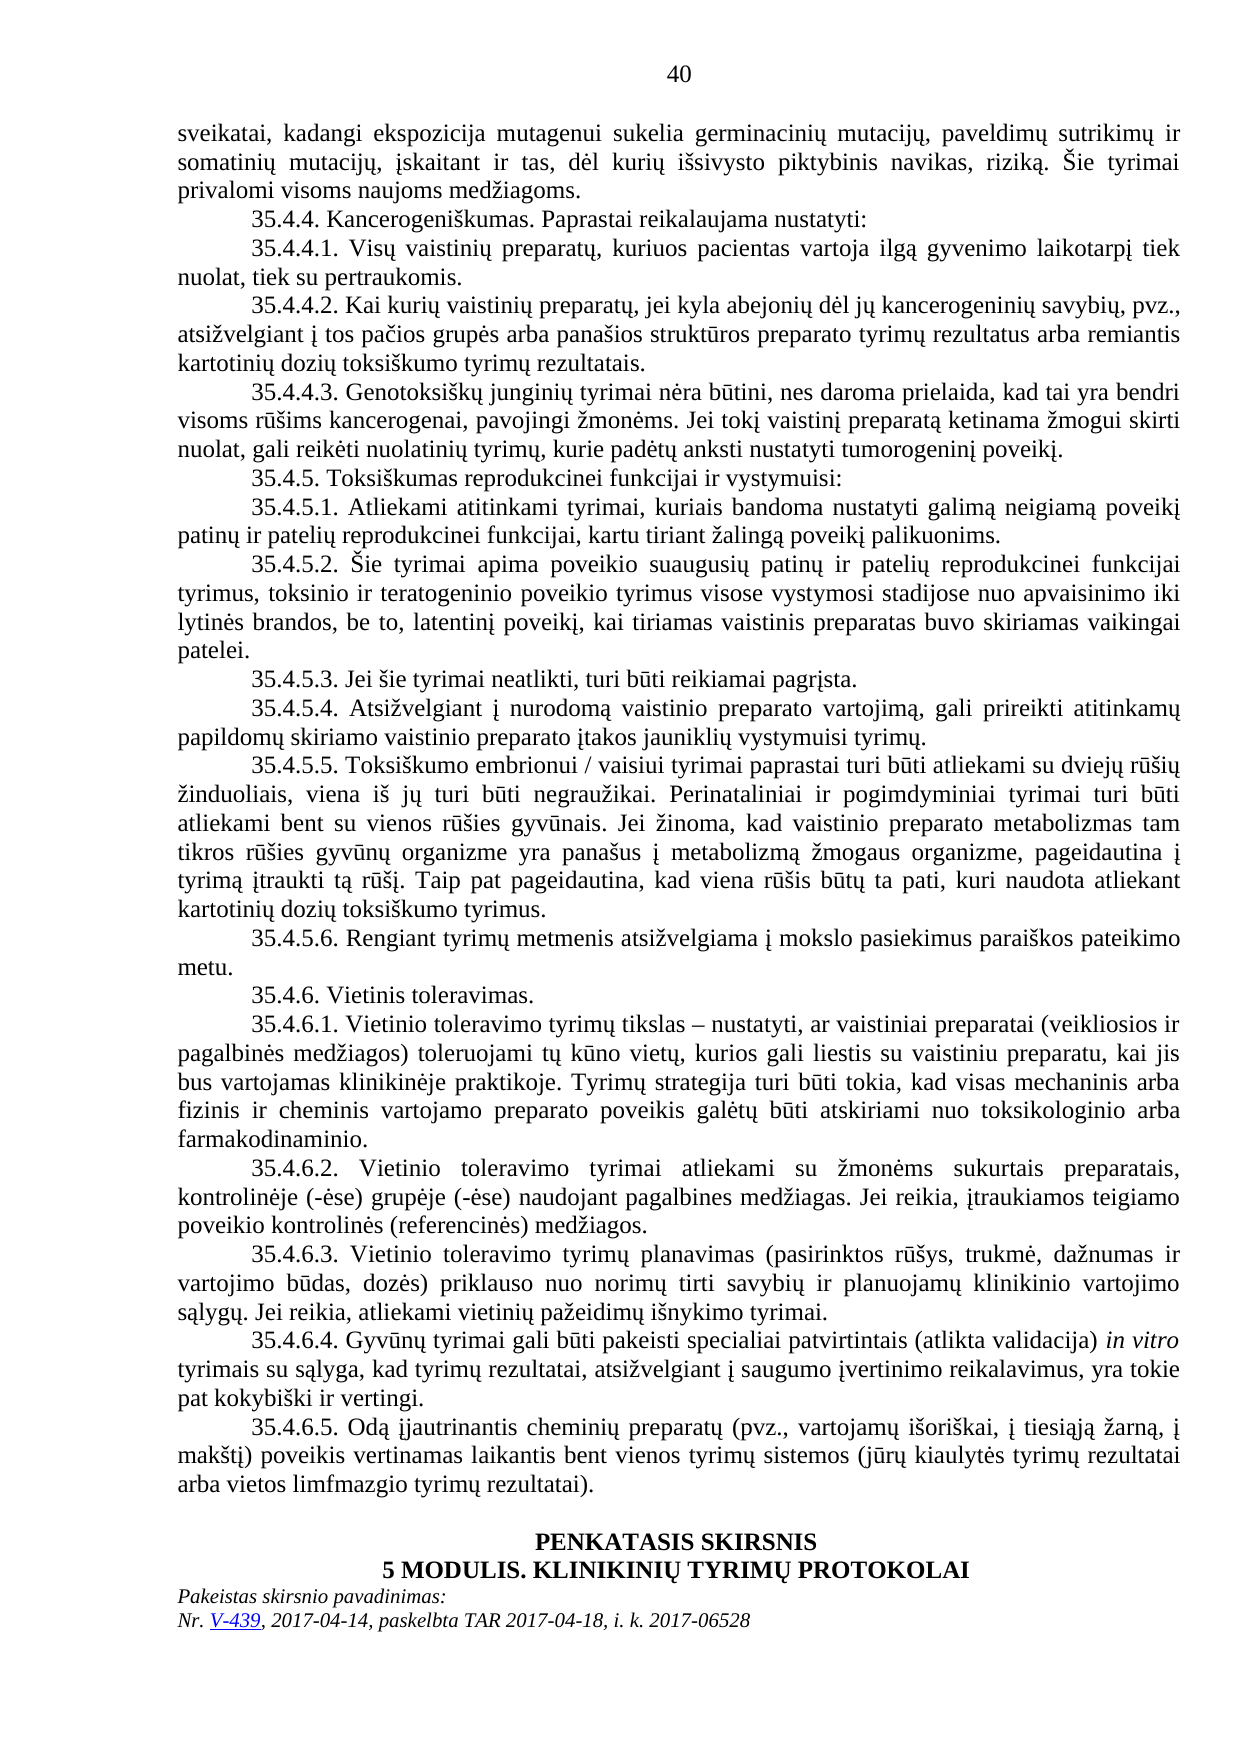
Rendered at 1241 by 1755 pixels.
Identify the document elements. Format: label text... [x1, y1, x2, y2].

text 35.4.5. Toksiškumas reprodukcinei funkcijai ir vystymuisi: [177, 463, 1181, 492]
text 35.4.6.1. Vietinio toleravimo tyrimų tikslas – nustatyti, ar vaistiniai preparatai (veikliosios ir pagalbinės medžiagos) toleruojami tų kūno vietų, kurios gali liestis su vaistiniu preparatu, kai jis bus vartojamas klinikinėje praktikoje. Tyrimų strategija turi būti tokia, kad visas mechaninis arba fizinis ir cheminis vartojamo preparato poveikis galėtų būti atskiriami nuo toksikologinio arba farmakodinaminio. [177, 1009, 1181, 1153]
text 35.4.5.5. Toksiškumo embrionui / vaisiui tyrimai paprastai turi būti atliekami su dviejų rūšių žinduoliais, viena iš jų turi būti negraužikai. Perinataliniai ir pogimdyminiai tyrimai turi būti atliekami bent su vienos rūšies gyvūnais. Jei žinoma, kad vaistinio preparato metabolizmas tam tikros rūšies gyvūnų organizme yra panašus į metabolizmą žmogaus organizme, pageidautina į tyrimą įtraukti tą rūšį. Taip pat pageidautina, kad viena rūšis būtų ta pati, kuri naudota atliekant kartotinių dozių toksiškumo tyrimus. [177, 751, 1181, 923]
text 35.4.6.5. Odą įjautrinantis cheminių preparatų (pvz., vartojamų išoriškai, į tiesiąją žarną, į makštį) poveikis vertinamas laikantis bent vienos tyrimų sistemos (jūrų kiaulytės tyrimų rezultatai arba vietos limfmazgio tyrimų rezultatai). [177, 1412, 1181, 1498]
text 35.4.4. Kancerogeniškumas. Paprastai reikalaujama nustatyti: [177, 204, 1181, 233]
text 35.4.6. Vietinis toleravimas. [177, 981, 1181, 1009]
text 35.4.5.4. Atsižvelgiant į nurodomą vaistinio preparato vartojimą, gali prireikti atitinkamų papildomų skiriamo vaistinio preparato įtakos jauniklių vystymuisi tyrimų. [177, 693, 1181, 751]
text 35.4.5.2. Šie tyrimai apima poveikio suaugusių patinų ir patelių reprodukcinei funkcijai tyrimus, toksinio ir teratogeninio poveikio tyrimus visose vystymosi stadijose nuo apvaisinimo iki lytinės brandos, be to, latentinį poveikį, kai tiriamas vaistinis preparatas buvo skiriamas vaikingai patelei. [177, 549, 1181, 664]
text 35.4.6.2. Vietinio toleravimo tyrimai atliekami su žmonėms sukurtais preparatais, kontrolinėje (-ėse) grupėje (-ėse) naudojant pagalbines medžiagas. Jei reikia, įtraukiamos teigiamo poveikio kontrolinės (referencinės) medžiagos. [177, 1153, 1181, 1239]
text 35.4.4.3. Genotoksiškų junginių tyrimai nėra būtini, nes daroma prielaida, kad tai yra bendri visoms rūšims kancerogenai, pavojingi žmonėms. Jei tokį vaistinį preparatą ketinama žmogui skirti nuolat, gali reikėti nuolatinių tyrimų, kurie padėtų anksti nustatyti tumorogeninį poveikį. [177, 377, 1181, 463]
text 35.4.6.4. Gyvūnų tyrimai gali būti pakeisti specialiai patvirtintais (atlikta validacija) in vitro tyrimais su sąlyga, kad tyrimų rezultatai, atsižvelgiant į saugumo įvertinimo reikalavimus, yra tokie pat kokybiški ir vertingi. [177, 1326, 1181, 1412]
text 35.4.6.3. Vietinio toleravimo tyrimų planavimas (pasirinktos rūšys, trukmė, dažnumas ir vartojimo būdas, dozės) priklauso nuo norimų tirti savybių ir planuojamų klinikinio vartojimo sąlygų. Jei reikia, atliekami vietinių pažeidimų išnykimo tyrimai. [177, 1239, 1181, 1326]
text 35.4.5.3. Jei šie tyrimai neatlikti, turi būti reikiamai pagrįsta. [177, 664, 1181, 693]
text PENKATASIS SKIRSNIS 5 MODULIS. KLINIKINIŲ TYRIMŲ PROTOKOLAI [177, 1527, 1181, 1584]
text 35.4.4.2. Kai kurių vaistinių preparatų, jei kyla abejonių dėl jų kancerogeninių savybių, pvz., atsižvelgiant į tos pačios grupės arba panašios struktūros preparato tyrimų rezultatus arba remiantis kartotinių dozių toksiškumo tyrimų rezultatais. [177, 291, 1181, 377]
text 35.4.5.1. Atliekami atitinkami tyrimai, kuriais bandoma nustatyti galimą neigiamą poveikį patinų ir patelių reprodukcinei funkcijai, kartu tiriant žalingą poveikį palikuonims. [177, 492, 1181, 549]
text Nr. V-439, 2017-04-14, paskelbta TAR 2017-04-18, i. k. 2017-06528 [177, 1608, 1181, 1632]
text sveikatai, kadangi ekspozicija mutagenui sukelia germinacinių mutacijų, paveldimų sutrikimų ir somatinių mutacijų, įskaitant ir tas, dėl kurių išsivysto piktybinis navikas, riziką. Šie tyrimai privalomi visoms naujoms medžiagoms. [177, 118, 1181, 204]
text 35.4.4.1. Visų vaistinių preparatų, kuriuos pacientas vartoja ilgą gyvenimo laikotarpį tiek nuolat, tiek su pertraukomis. [177, 233, 1181, 291]
text 35.4.5.6. Rengiant tyrimų metmenis atsižvelgiama į mokslo pasiekimus paraiškos pateikimo metu. [177, 923, 1181, 981]
text Pakeistas skirsnio pavadinimas: [177, 1584, 1181, 1608]
